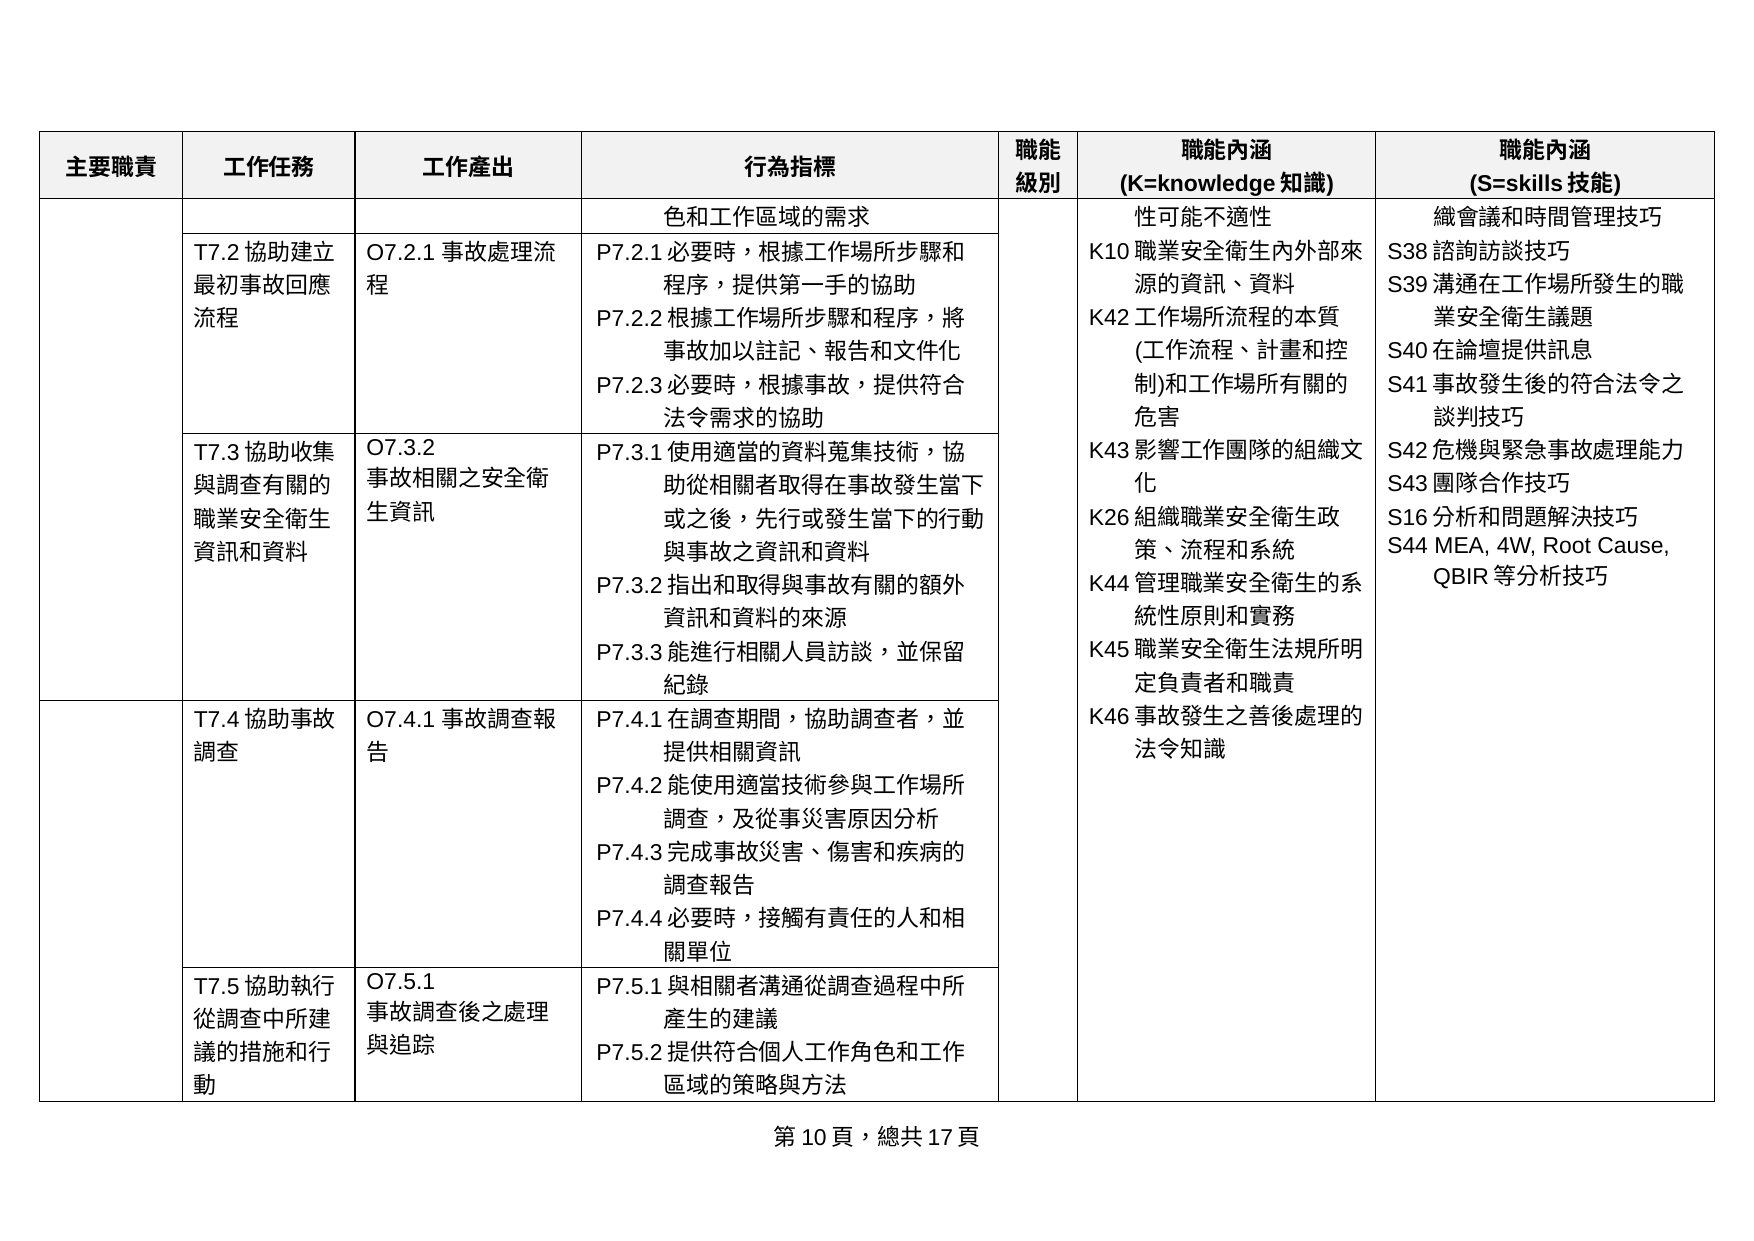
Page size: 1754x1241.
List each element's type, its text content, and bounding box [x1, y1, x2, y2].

table_cell [40, 433, 182, 700]
table_cell [356, 199, 581, 232]
table_cell [999, 199, 1077, 1101]
table_cell P7.2.1必要時，根據工作場所步驟和程序，提供第一手的協助 P7.2.2根據工作場所步驟和程序，將事故加以註記、報告和文件化 P7.2.3必要時，根據事故，提供符合法令需求的協助 [582, 234, 998, 433]
table_cell 色和工作區域的需求 [582, 199, 998, 232]
table_cell P7.3.1使用適當的資料蒐集技術，協助從相關者取得在事故發生當下或之後，先行或發生當下的行動與事故之資訊和資料 P7.3.2指出和取得與事故有關的額外資訊和資料的來源 P7.3.3能進行相關人員訪談，並保留紀錄 [582, 434, 998, 700]
table_cell P7.5.1與相關者溝通從調查過程中所產生的建議 P7.5.2提供符合個人工作角色和工作區域的策略與方法 [582, 968, 998, 1101]
table_header 職能內涵 (K=knowledge知識) [1078, 132, 1375, 198]
table_cell P7.4.1在調查期間，協助調查者，並提供相關資訊 P7.4.2能使用適當技術參與工作場所調查，及從事災害原因分析 P7.4.3完成事故災害、傷害和疾病的調查報告 P7.4.4必要時，接觸有責任的人和相關單位 [582, 701, 998, 967]
table_cell O7.2.1 事故處理流程 [356, 234, 581, 433]
table_header 職能內涵 (S=skills技能) [1376, 132, 1714, 198]
table_header 工作任務 [183, 132, 354, 198]
table_cell T7.4協助事故調查 [183, 701, 354, 967]
table_cell 織會議和時間管理技巧 S38諮詢訪談技巧 S39溝通在工作場所發生的職業安全衛生議題 S40在論壇提供訊息 S41事故發生後的符合法令之談判技巧 S42危機與緊急事故處理能力 S43團隊合作技巧 S16分析和問題解決技巧 S44 MEA, 4W, Root Cause, QBIR等分析技巧 [1376, 199, 1714, 1101]
table_cell 性可能不適性 K10職業安全衛生內外部來源的資訊、資料 K42工作場所流程的本質(工作流程、計畫和控制)和工作場所有關的危害 K43影響工作團隊的組織文化 K26組織職業安全衛生政策、流程和系統 K44管理職業安全衛生的系統性原則和實務 K45職業安全衛生法規所明定負責者和職責 K46事故發生之善後處理的法令知識 [1078, 199, 1375, 1101]
table_cell T7.3協助收集與調查有關的職業安全衛生資訊和資料 [183, 434, 354, 700]
table_cell O7.3.2 事故相關之安全衛生資訊 [356, 434, 581, 700]
table_cell O7.5.1 事故調查後之處理與追踪 [356, 968, 581, 1101]
table_cell T7.5協助執行從調查中所建議的措施和行動 [183, 968, 354, 1101]
table_cell [40, 967, 182, 1101]
table_header 職能級別 [999, 132, 1077, 198]
table_cell O7.4.1 事故調查報告 [356, 701, 581, 967]
table_header 主要職責 [40, 132, 182, 198]
table_cell [183, 199, 354, 232]
table_cell [40, 701, 182, 967]
table_cell [40, 233, 182, 433]
table_cell [40, 199, 182, 232]
table_cell T7.2協助建立最初事故回應流程 [183, 234, 354, 433]
table_header 工作產出 [356, 132, 581, 198]
table_header 行為指標 [582, 132, 998, 198]
